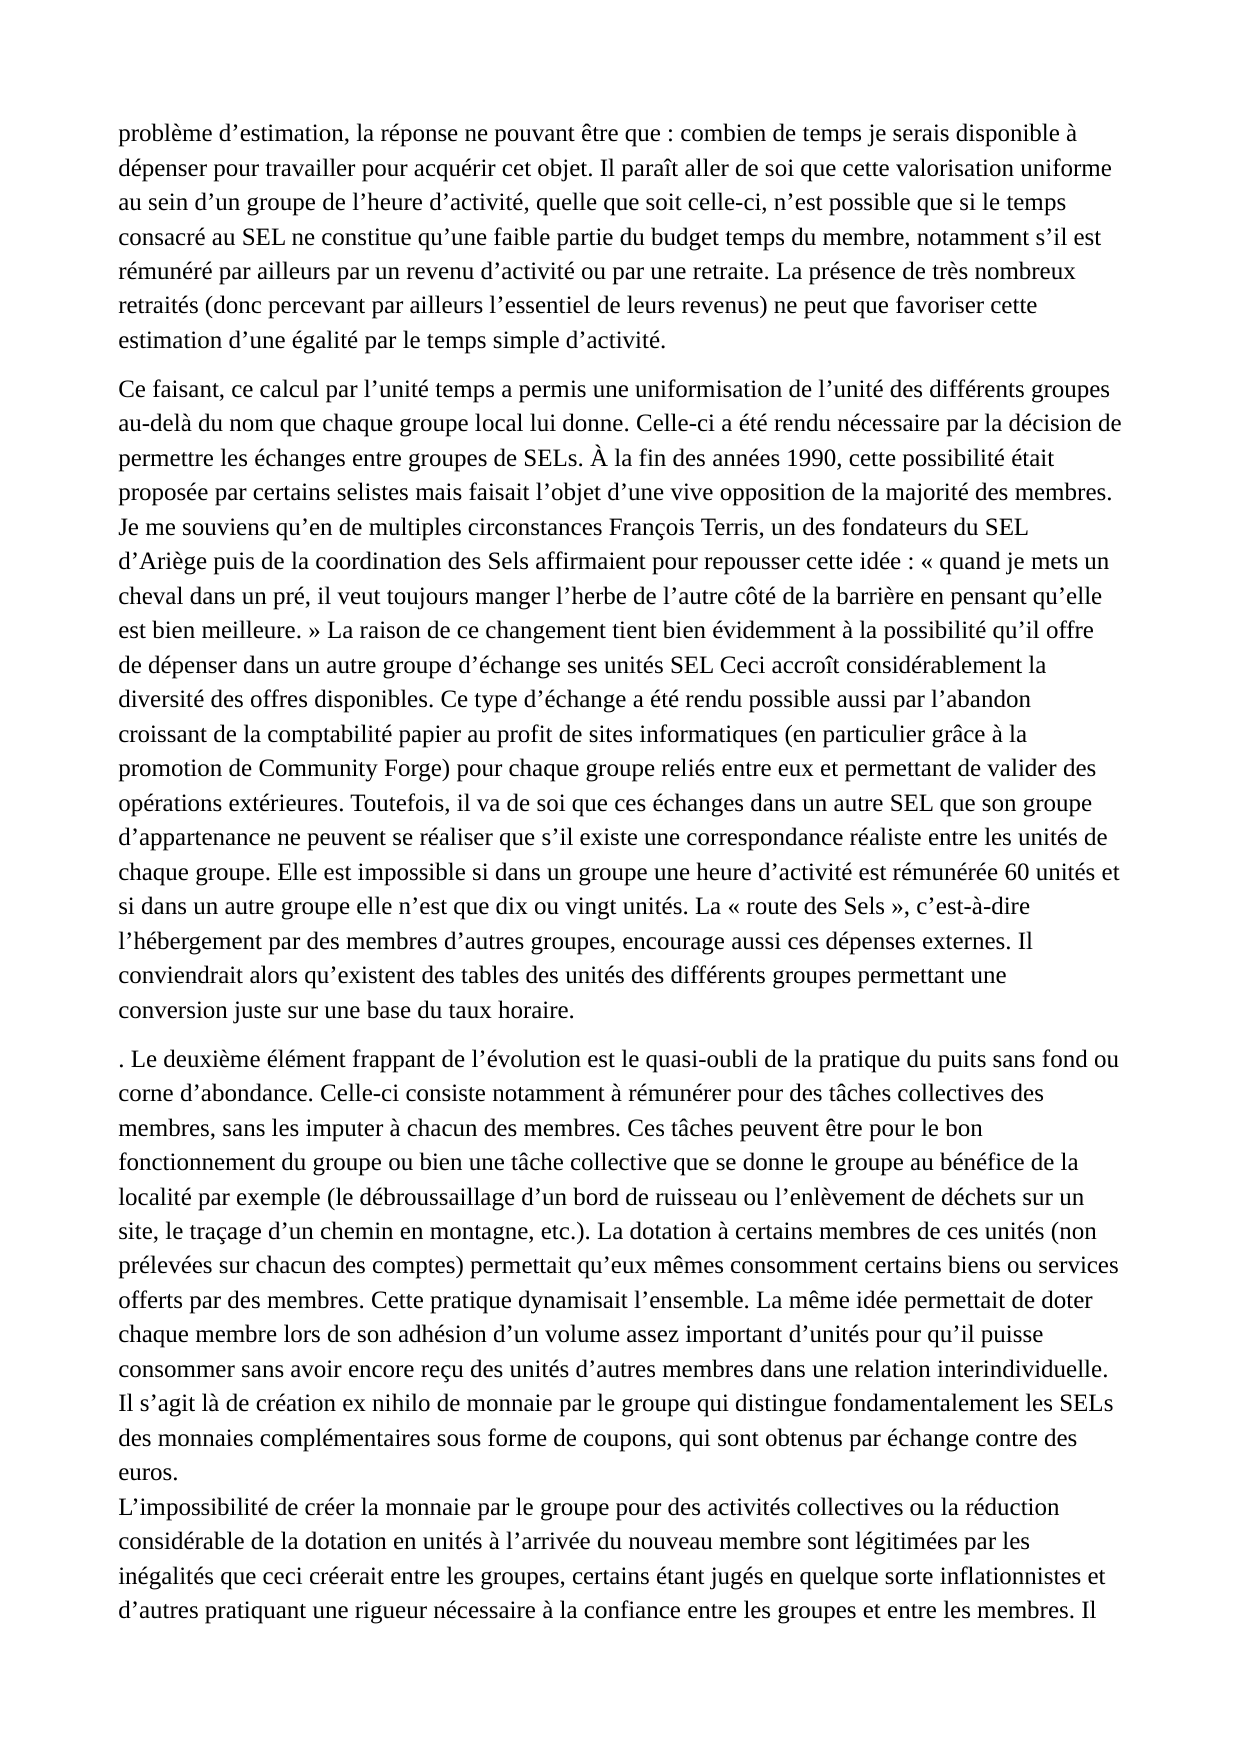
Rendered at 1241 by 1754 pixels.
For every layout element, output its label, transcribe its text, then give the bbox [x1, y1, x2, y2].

text . Le deuxième élément frappant de l’évolution est le quasi-oubli de la pratique du puits sans fond ou corne d’abondance. Celle-ci consiste notamment à rémunérer pour des tâches collectives des membres, sans les imputer à chacun des membres. Ces tâches peuvent être pour le bon fonctionnement du groupe ou bien une tâche collective que se donne le groupe au bénéfice de la localité par exemple (le débroussaillage d’un bord de ruisseau ou l’enlèvement de déchets sur un site, le traçage d’un chemin en montagne, etc.). La dotation à certains membres de ces unités (non prélevées sur chacun des comptes) permettait qu’eux mêmes consomment certains biens ou services offerts par des membres. Cette pratique dynamisait l’ensemble. La même idée permettait de doter chaque membre lors de son adhésion d’un volume assez important d’unités pour qu’il puisse consommer sans avoir encore reçu des unités d’autres membres dans une relation interindividuelle. Il s’agit là de création ex nihilo de monnaie par le groupe qui distingue fondamentalement les SELs des monnaies complémentaires sous forme de coupons, qui sont obtenus par échange contre des euros. L’impossibilité de créer la monnaie par le groupe pour des activités collectives ou la réduction considérable de la dotation en unités à l’arrivée du nouveau membre sont légitimées par les inégalités que ceci créerait entre les groupes, certains étant jugés en quelque sorte inflationnistes et d’autres pratiquant une rigueur nécessaire à la confiance entre les groupes et entre les membres. Il [118, 1044, 1122, 1624]
text problème d’estimation, la réponse ne pouvant être que : combien de temps je serais disponible à dépenser pour travailler pour acquérir cet objet. Il paraît aller de soi que cette valorisation uniforme au sein d’un groupe de l’heure d’activité, quelle que soit celle-ci, n’est possible que si le temps consacré au SEL ne constitue qu’une faible partie du budget temps du membre, notamment s’il est rémunéré par ailleurs par un revenu d’activité ou par une retraite. La présence de très nombreux retraités (donc percevant par ailleurs l’essentiel de leurs revenus) ne peut que favoriser cette estimation d’une égalité par le temps simple d’activité. [118, 118, 1122, 354]
text Ce faisant, ce calcul par l’unité temps a permis une uniformisation de l’unité des différents groupes au-delà du nom que chaque groupe local lui donne. Celle-ci a été rendu nécessaire par la décision de permettre les échanges entre groupes de SELs. À la fin des années 1990, cette possibilité était proposée par certains selistes mais faisait l’objet d’une vive opposition de la majorité des membres. Je me souviens qu’en de multiples circonstances François Terris, un des fondateurs du SEL d’Ariège puis de la coordination des Sels affirmaient pour repousser cette idée : « quand je mets un cheval dans un pré, il veut toujours manger l’herbe de l’autre côté de la barrière en pensant qu’elle est bien meilleure. » La raison de ce changement tient bien évidemment à la possibilité qu’il offre de dépenser dans un autre groupe d’échange ses unités SEL Ceci accroît considérablement la diversité des offres disponibles. Ce type d’échange a été rendu possible aussi par l’abandon croissant de la comptabilité papier au profit de sites informatiques (en particulier grâce à la promotion de Community Forge) pour chaque groupe reliés entre eux et permettant de valider des opérations extérieures. Toutefois, il va de soi que ces échanges dans un autre SEL que son groupe d’appartenance ne peuvent se réaliser que s’il existe une correspondance réaliste entre les unités de chaque groupe. Elle est impossible si dans un groupe une heure d’activité est rémunérée 60 unités et si dans un autre groupe elle n’est que dix ou vingt unités. La « route des Sels », c’est-à-dire l’hébergement par des membres d’autres groupes, encourage aussi ces dépenses externes. Il conviendrait alors qu’existent des tables des unités des différents groupes permettant une conversion juste sur une base du taux horaire. [118, 374, 1122, 1023]
